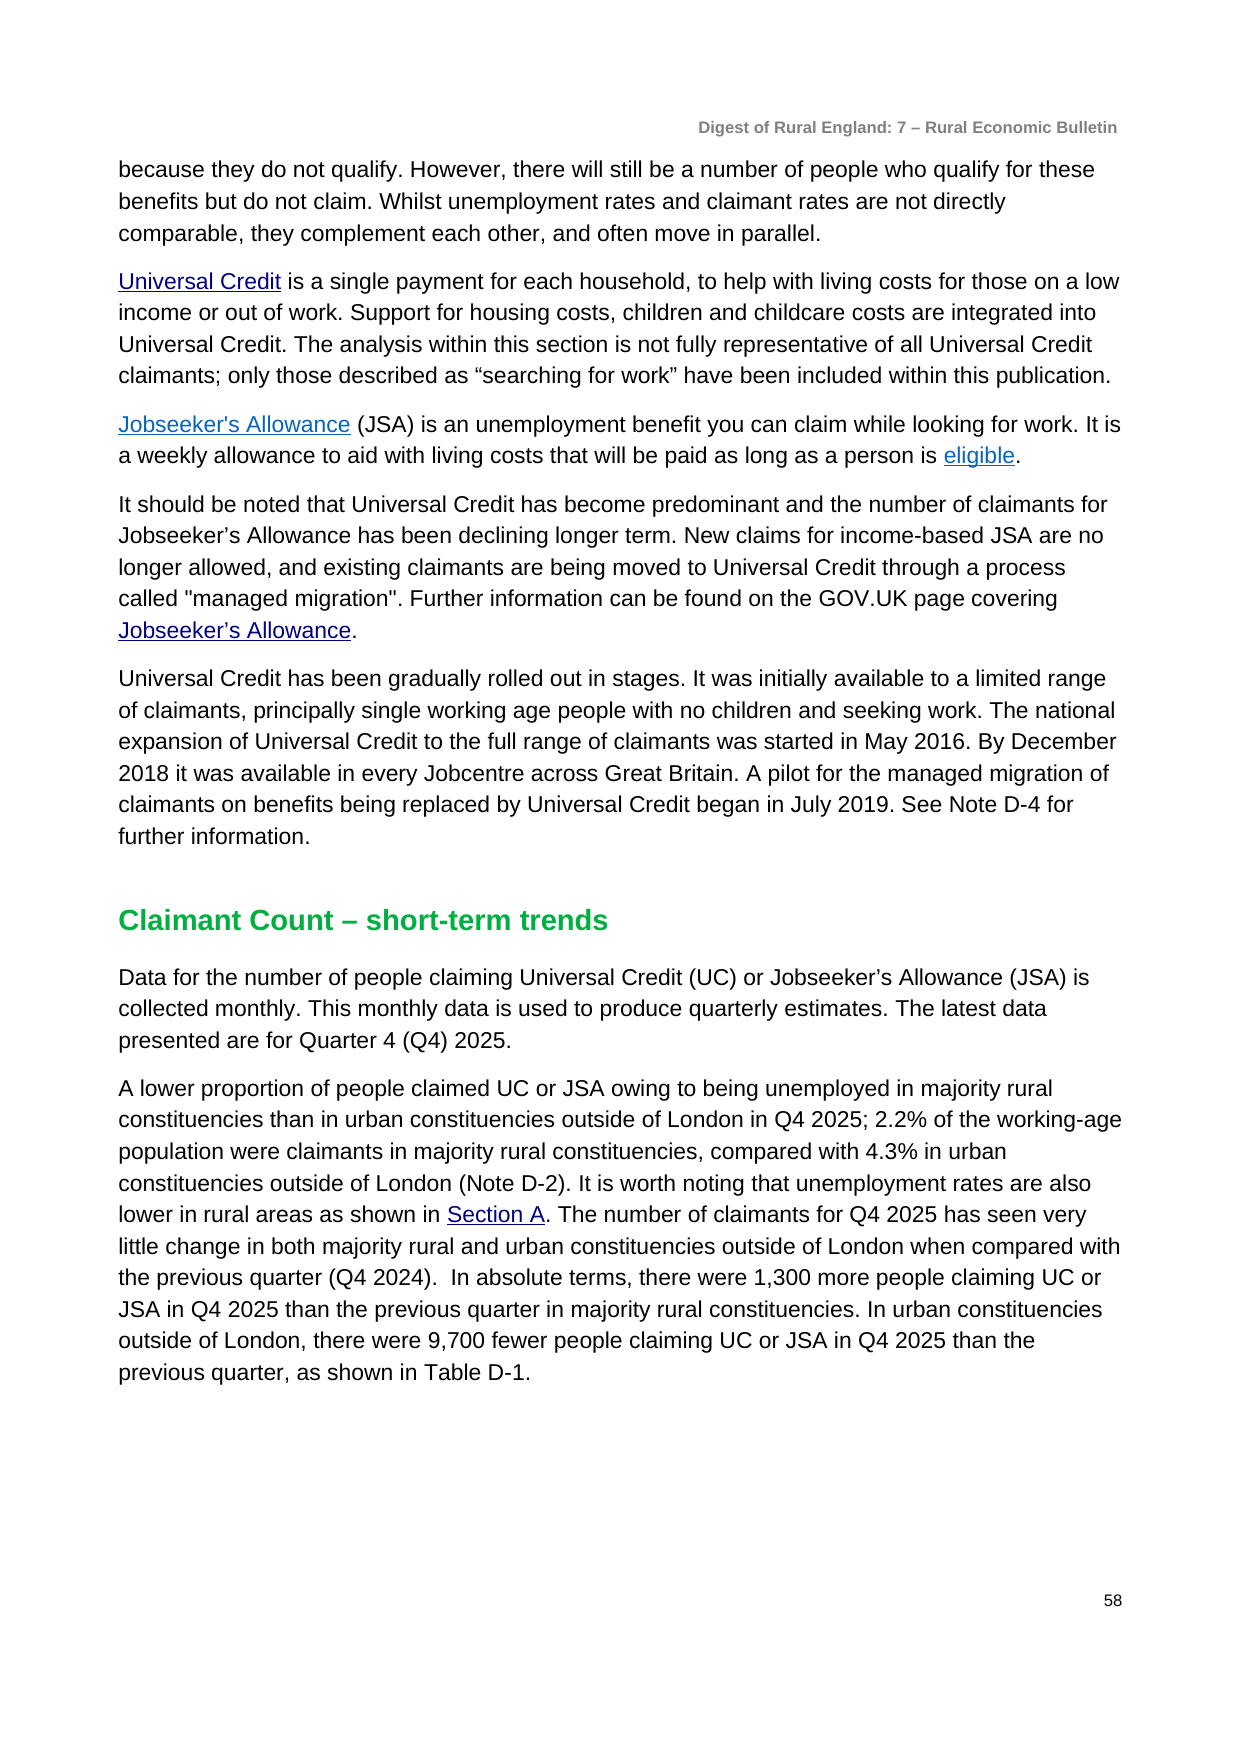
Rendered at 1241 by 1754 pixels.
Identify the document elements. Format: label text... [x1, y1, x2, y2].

text Universal Credit is a single payment for each household, to help with living costs for those on a low income or out of work. Support for housing costs, children and childcare costs are integrated into Universal Credit. The analysis within this section is not fully representative of all Universal Credit claimants; only those described as “searching for work” have been included within this publication. [118, 268, 1122, 389]
text Jobseeker's Allowance (JSA) is an unemployment benefit you can claim while looking for work. It is a weekly allowance to aid with living costs that will be paid as long as a person is eligible. [118, 411, 1122, 469]
text It should be noted that Universal Credit has become predominant and the number of claimants for Jobseeker’s Allowance has been declining longer term. New claims for income-based JSA are no longer allowed, and existing claimants are being moved to Universal Credit through a process called "managed migration". Further information can be found on the GOV.UK page covering Jobseeker’s Allowance. [118, 491, 1122, 643]
text A lower proportion of people claimed UC or JSA owing to being unemployed in majority rural constituencies than in urban constituencies outside of London in Q4 2025; 2.2% of the working-age population were claimants in majority rural constituencies, compared with 4.3% in urban constituencies outside of London (Note D-2). It is worth noting that unemployment rates are also lower in rural areas as shown in Section A. The number of claimants for Q4 2025 has seen very little change in both majority rural and urban constituencies outside of London when compared with the previous quarter (Q4 2024). In absolute terms, there were 1,300 more people claiming UC or JSA in Q4 2025 than the previous quarter in majority rural constituencies. In urban constituencies outside of London, there were 9,700 fewer people claiming UC or JSA in Q4 2025 than the previous quarter, as shown in Table D‑1. [118, 1075, 1122, 1385]
text because they do not qualify. However, there will still be a number of people who qualify for these benefits but do not claim. Whilst unemployment rates and claimant rates are not directly comparable, they complement each other, and often move in parallel. [118, 156, 1122, 246]
subtitle Claimant Count – short-term trends [118, 903, 1122, 936]
text Universal Credit has been gradually rolled out in stages. It was initially available to a limited range of claimants, principally single working age people with no children and seeking work. The national expansion of Universal Credit to the full range of claimants was started in May 2016. By December 2018 it was available in every Jobcentre across Great Britain. A pilot for the managed migration of claimants on benefits being replaced by Universal Credit began in July 2019. See Note D-4 for further information. [118, 665, 1122, 849]
text Data for the number of people claiming Universal Credit (UC) or Jobseeker’s Allowance (JSA) is collected monthly. This monthly data is used to produce quarterly estimates. The latest data presented are for Quarter 4 (Q4) 2025. [118, 963, 1122, 1053]
